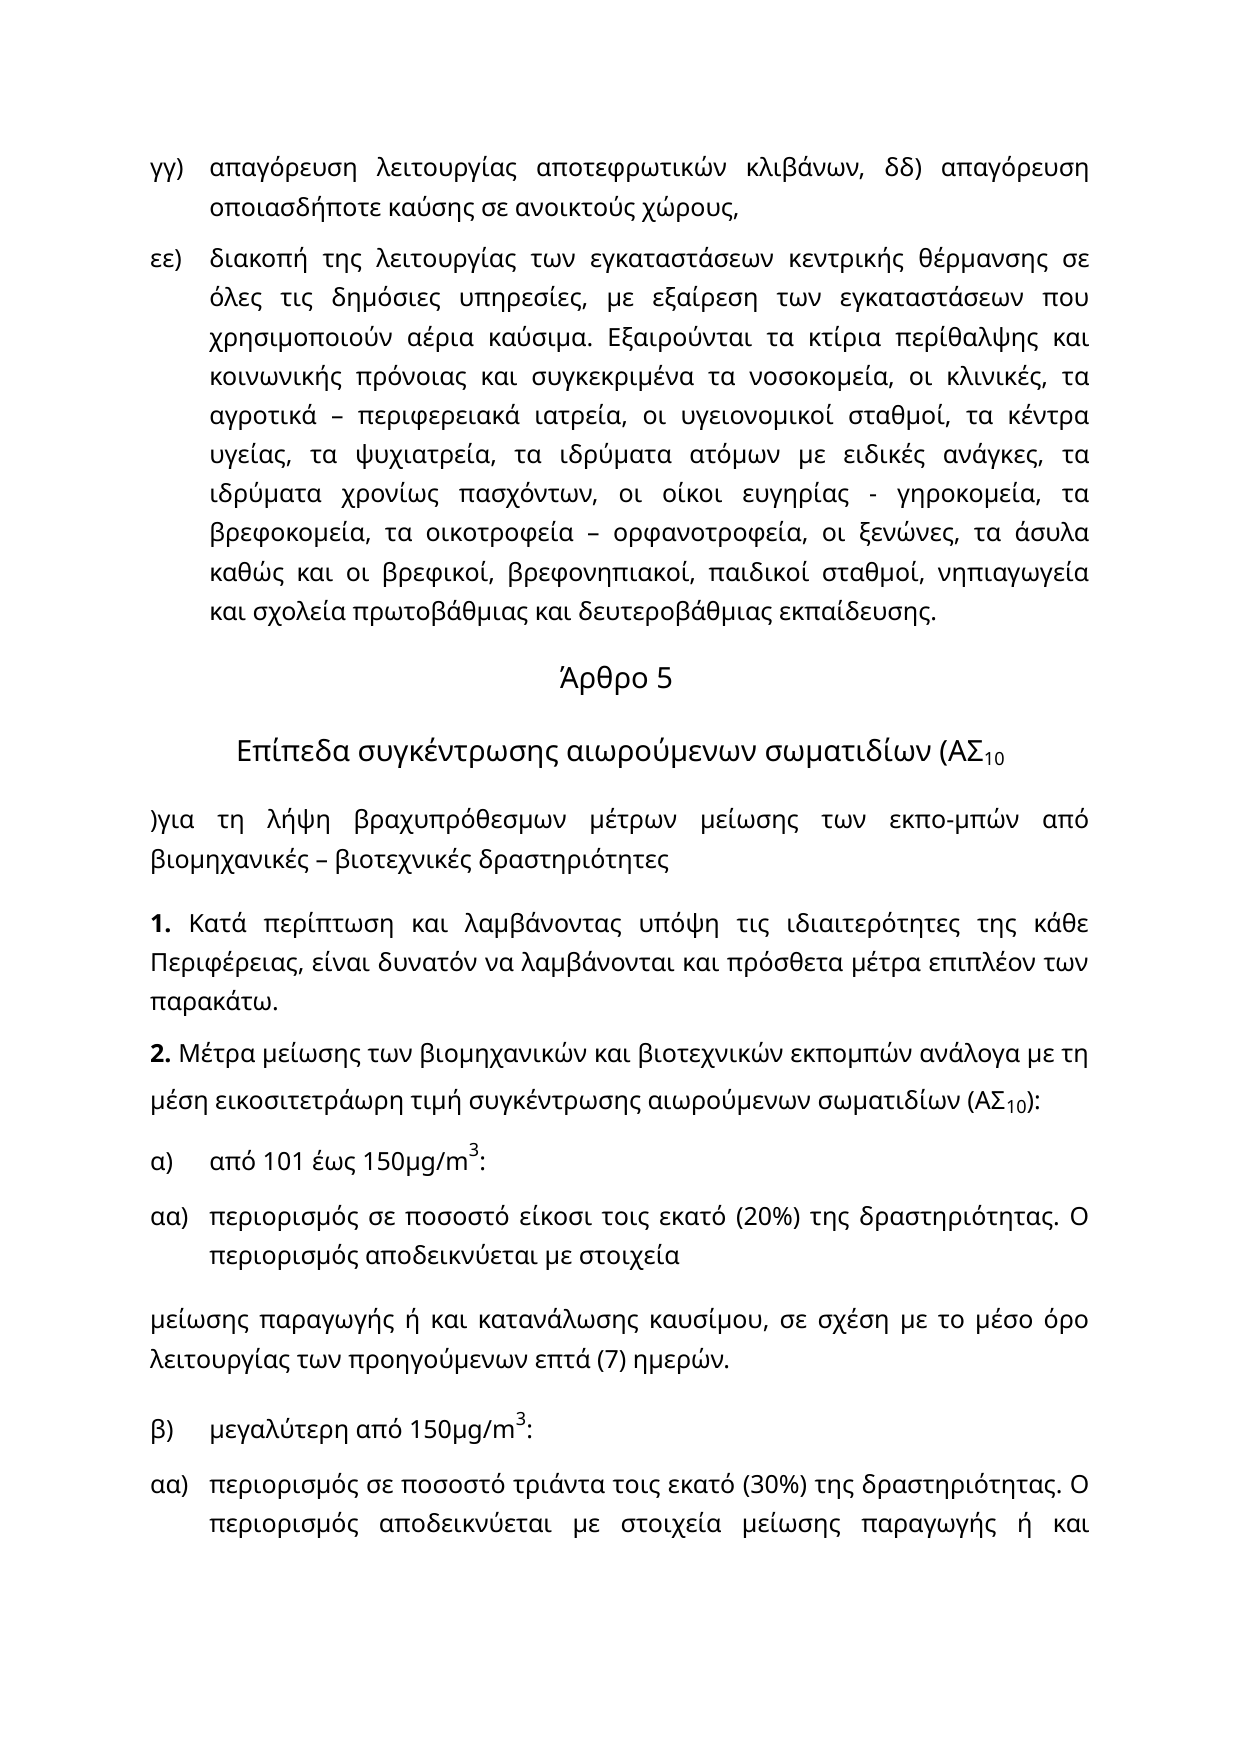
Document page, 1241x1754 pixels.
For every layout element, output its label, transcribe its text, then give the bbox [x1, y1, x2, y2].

subtitle Επίπεδα συγκέντρωσης αιωρούμενων σωματιδίων (ΑΣ10 [150, 728, 1090, 771]
list β) μεγαλύτερη από 150μg/m3: [150, 1405, 1090, 1448]
list γγ) απαγόρευση λειτουργίας αποτεφρωτικών κλιβάνων, δδ) απαγόρευση οποιασδήποτε καύσης σε ανοικτούς χώρους, [150, 150, 1090, 223]
text )για τη λήψη βραχυπρόθεσμων μέτρων μείωσης των εκπο-μπών από βιομηχανικές – βιοτεχνικές δραστηριότητες [150, 802, 1090, 875]
list αα) περιορισμός σε ποσοστό είκοσι τοις εκατό (20%) της δραστηριότητας. Ο περιορισμός αποδεικνύεται με στοιχεία [150, 1199, 1090, 1272]
list αα) περιορισμός σε ποσοστό τριάντα τοις εκατό (30%) της δραστηριότητας. Ο περιορισμός αποδεικνύεται με στοιχεία μείωσης παραγωγής ή και [150, 1467, 1090, 1540]
text 2. Μέτρα μείωσης των βιομηχανικών και βιοτεχνικών εκπομπών ανάλογα με τη μέση εικοσιτετράωρη τιμή συγκέντρωσης αιωρούμενων σωματιδίων (ΑΣ10): [150, 1035, 1090, 1118]
text μείωσης παραγωγής ή και κατανάλωσης καυσίμου, σε σχέση με το μέσο όρο λειτουργίας των προηγούμενων επτά (7) ημερών. [150, 1302, 1090, 1375]
subtitle Άρθρο 5 [150, 657, 1090, 697]
text 1. Κατά περίπτωση και λαμβάνοντας υπόψη τις ιδιαιτερότητες της κάθε Περιφέρειας, είναι δυνατόν να λαμβάνονται και πρόσθετα μέτρα επιπλέον των παρακάτω. [150, 905, 1090, 1018]
list α) από 101 έως 150μg/m3: [150, 1137, 1090, 1180]
list εε) διακοπή της λειτουργίας των εγκαταστάσεων κεντρικής θέρμανσης σε όλες τις δημόσιες υπηρεσίες, με εξαίρεση των εγκαταστάσεων που χρησιμοποιούν αέρια καύσιμα. Εξαιρούνται τα κτίρια περίθαλψης και κοινωνικής πρόνοιας και συγκεκριμένα τα νοσοκομεία, οι κλινικές, τα αγροτικά – περιφερειακά ιατρεία, οι υγειονομικοί σταθμοί, τα κέντρα υγείας, τα ψυχιατρεία, τα ιδρύματα ατόμων με ειδικές ανάγκες, τα ιδρύματα χρονίως πασχόντων, οι οίκοι ευγηρίας - γηροκομεία, τα βρεφοκομεία, τα οικοτροφεία – ορφανοτροφεία, οι ξενώνες, τα άσυλα καθώς και οι βρεφικοί, βρεφονηπιακοί, παιδικοί σταθμοί, νηπιαγωγεία και σχολεία πρωτοβάθμιας και δευτεροβάθμιας εκπαίδευσης. [150, 241, 1090, 627]
